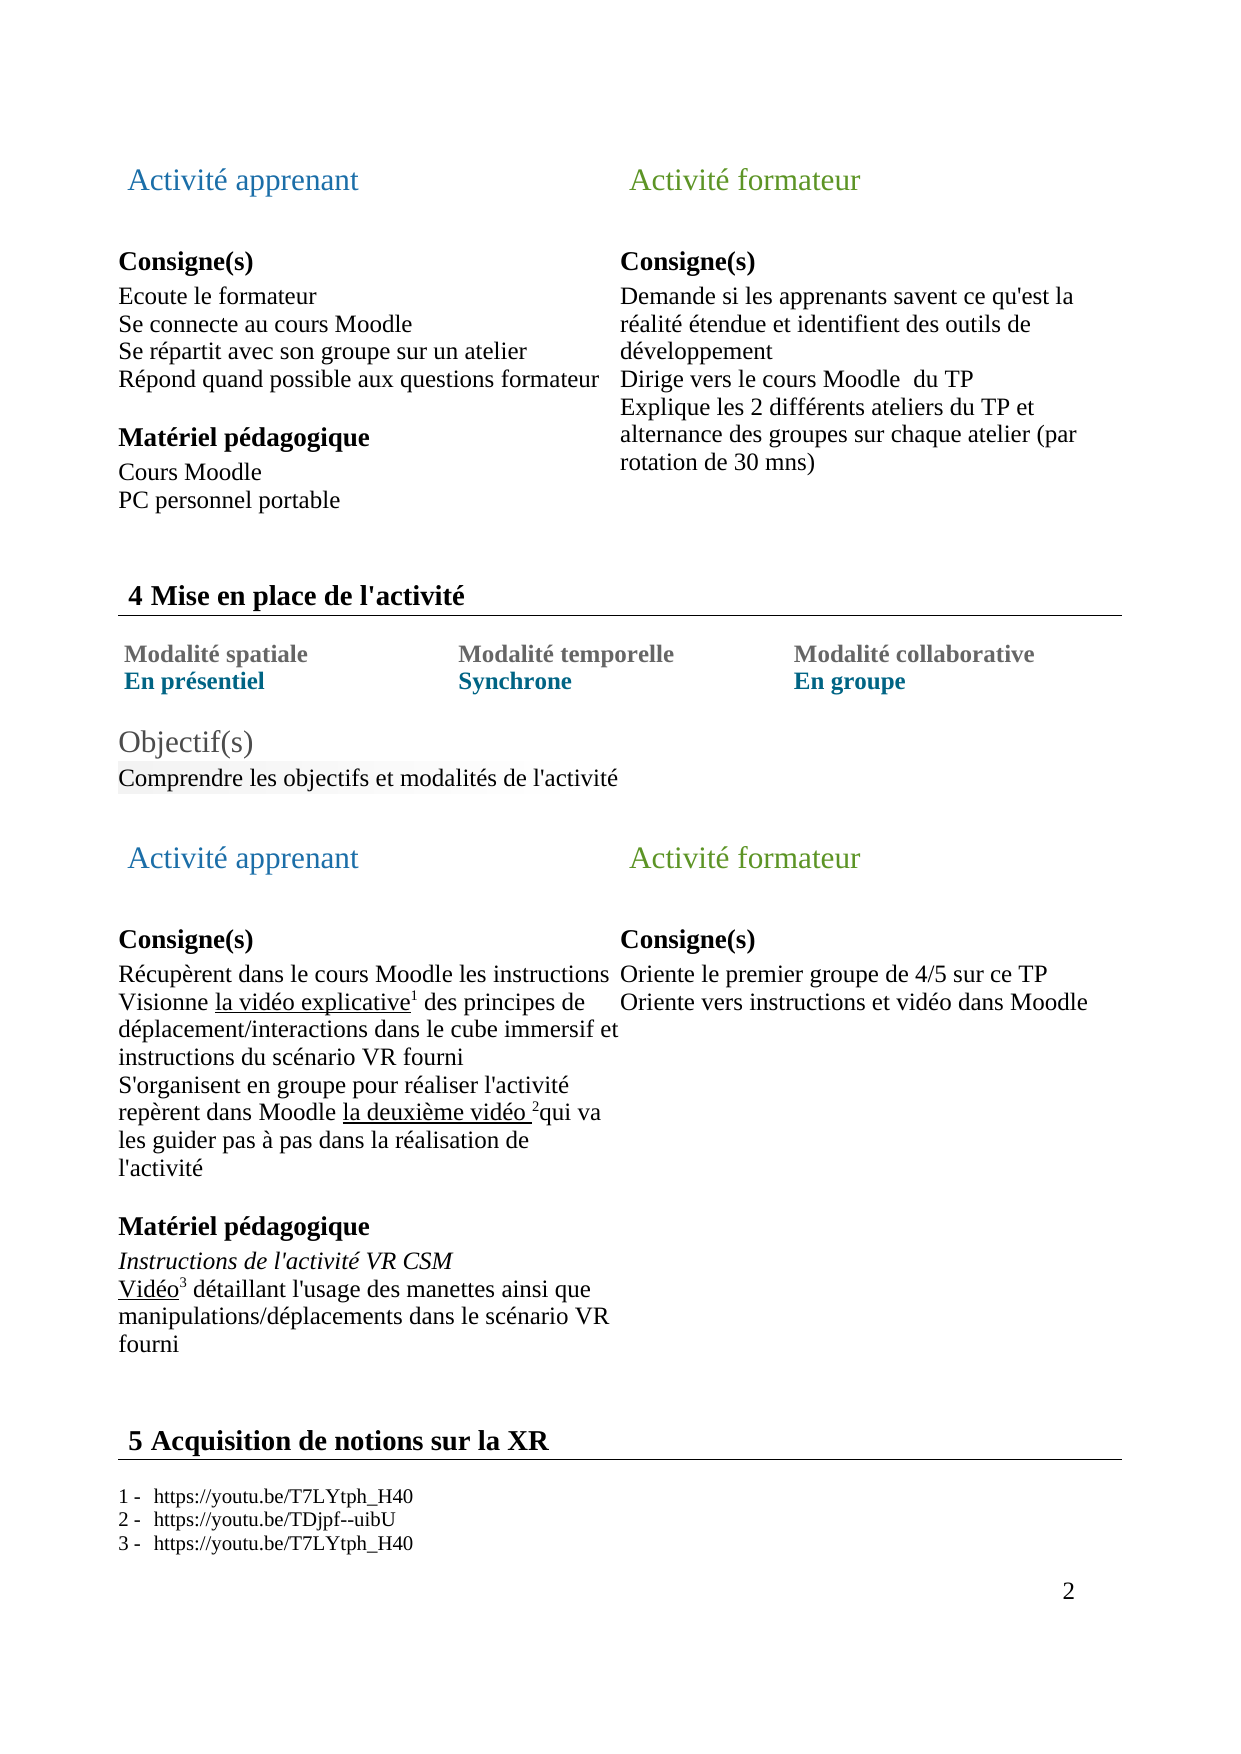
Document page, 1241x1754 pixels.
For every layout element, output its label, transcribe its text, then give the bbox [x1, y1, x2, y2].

table_header Activité formateur Consigne(s) Demande si les apprenants savent ce qu'est la réalité étendue et identifient des outils de développement Dirige vers le cours Moodle du TP Explique les 2 différents ateliers du TP et alternance des groupes sur chaque atelier (par rotation de 30 mns) [620, 118, 1122, 142]
text Comprendre les objectifs et modalités de l'activité [118, 764, 1122, 791]
table_header Activité apprenant Consigne(s) Récupèrent dans le cours Moodle les instructions Visionne la vidéo explicative des principes de déplacement/interactions dans le cube immersif et instructions du scénario VR fourni S'organisent en groupe pour réaliser l'activité repèrent dans Moodle la deuxième vidéo qui va les guider pas à pas dans la réalisation de l'activité Matériel pédagogique Instructions de l'activité VR CSM Vidéo détaillant l'usage des manettes ainsi que manipulations/déplacements dans le scénario VR fourni [119, 821, 620, 890]
table_header Activité formateur Consigne(s) Demande si les apprenants savent ce qu'est la réalité étendue et identifient des outils de développement Dirige vers le cours Moodle du TP Explique les 2 différents ateliers du TP et alternance des groupes sur chaque atelier (par rotation de 30 mns) [621, 143, 1122, 212]
table_header Activité apprenant Consigne(s) Ecoute le formateur Se connecte au cours Moodle Se répartit avec son groupe sur un atelier Répond quand possible aux questions formateur Matériel pédagogique Cours Moodle PC personnel portable [118, 118, 620, 142]
table_header Activité formateur Consigne(s) Oriente le premier groupe de 4/5 sur ce TP Oriente vers instructions et vidéo dans Moodle [620, 1018, 1122, 1362]
table_header Modalité temporelle Synchrone [453, 617, 788, 701]
table_header Activité formateur Consigne(s) Oriente le premier groupe de 4/5 sur ce TP Oriente vers instructions et vidéo dans Moodle [620, 796, 1122, 820]
table_header Activité apprenant Consigne(s) Ecoute le formateur Se connecte au cours Moodle Se répartit avec son groupe sur un atelier Répond quand possible aux questions formateur Matériel pédagogique Cours Moodle PC personnel portable [119, 143, 620, 212]
table_header Activité formateur Consigne(s) Demande si les apprenants savent ce qu'est la réalité étendue et identifient des outils de développement Dirige vers le cours Moodle du TP Explique les 2 différents ateliers du TP et alternance des groupes sur chaque atelier (par rotation de 30 mns) [620, 478, 1122, 518]
title Acquisition de notions sur la XR [118, 1421, 1122, 1459]
table_header Activité apprenant Consigne(s) Récupèrent dans le cours Moodle les instructions Visionne la vidéo explicative des principes de déplacement/interactions dans le cube immersif et instructions du scénario VR fourni S'organisent en groupe pour réaliser l'activité repèrent dans Moodle la deuxième vidéo qui va les guider pas à pas dans la réalisation de l'activité Matériel pédagogique Instructions de l'activité VR CSM Vidéo détaillant l'usage des manettes ainsi que manipulations/déplacements dans le scénario VR fourni [118, 796, 620, 820]
table_header Activité formateur Consigne(s) Oriente le premier groupe de 4/5 sur ce TP Oriente vers instructions et vidéo dans Moodle [621, 821, 1122, 890]
text Objectif(s) [118, 724, 1122, 759]
table_header Modalité collaborative En groupe [789, 617, 1122, 701]
title Mise en place de l'activité [118, 577, 1122, 615]
picture [118, 761, 1123, 794]
table_header Modalité spatiale En présentiel [119, 617, 452, 701]
